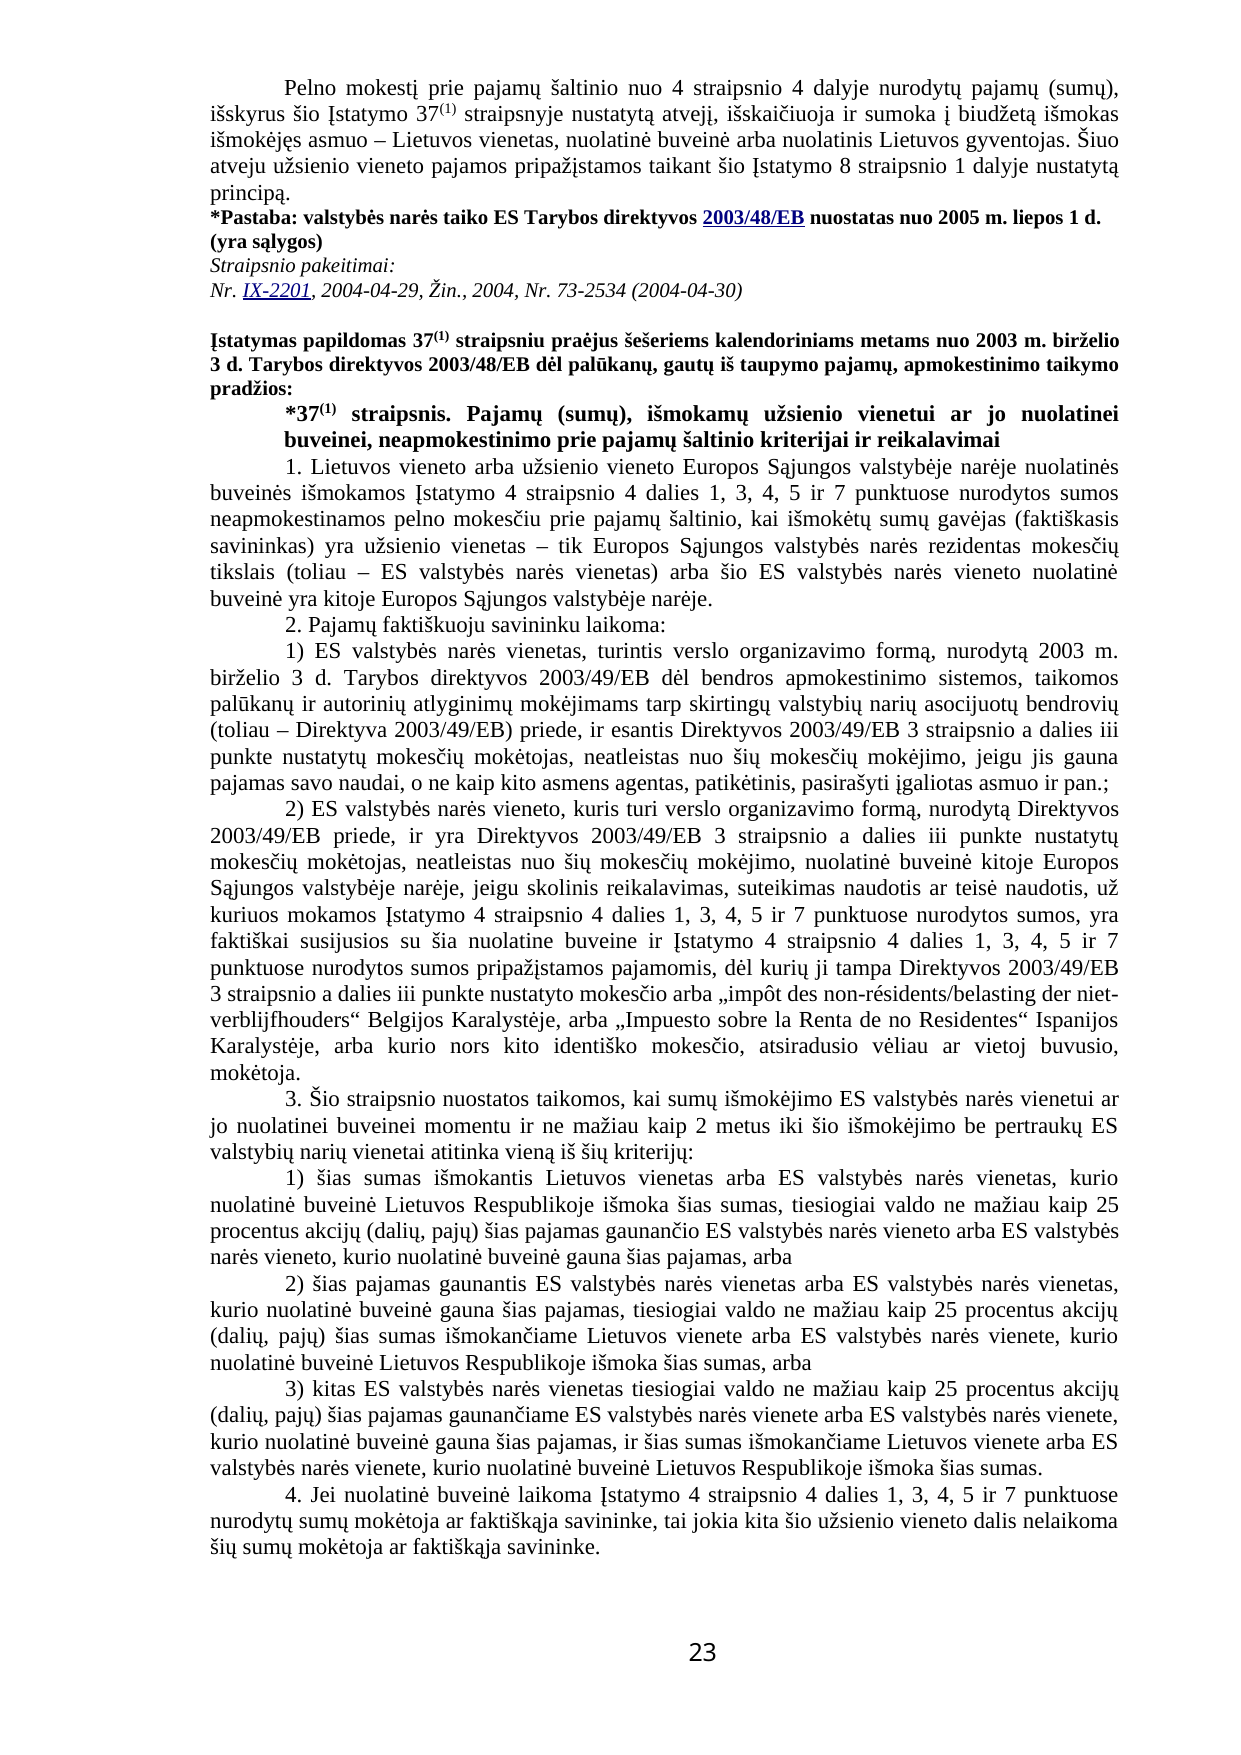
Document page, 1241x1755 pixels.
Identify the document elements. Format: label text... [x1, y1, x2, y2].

text 3. Šio straipsnio nuostatos taikomos, kai sumų išmokėjimo ES valstybės narės vienetui ar jo nuolatinei buveinei momentu ir ne mažiau kaip 2 metus iki šio išmokėjimo be pertraukų ES valstybių narių vienetai atitinka vieną iš šių kriterijų: [210, 1085, 1120, 1164]
text 4. Jei nuolatinė buveinė laikoma Įstatymo 4 straipsnio 4 dalies 1, 3, 4, 5 ir 7 punktuose nurodytų sumų mokėtoja ar faktiškąja savininke, tai jokia kita šio užsienio vieneto dalis nelaikoma šių sumų mokėtoja ar faktiškąja savininke. [210, 1481, 1120, 1560]
text *Pastaba: valstybės narės taiko ES Tarybos direktyvos 2003/48/EB nuostatas nuo 2005 m. liepos 1 d. (yra sąlygos) [210, 205, 1120, 253]
text 1) šias sumas išmokantis Lietuvos vienetas arba ES valstybės narės vienetas, kurio nuolatinė buveinė Lietuvos Respublikoje išmoka šias sumas, tiesiogiai valdo ne mažiau kaip 25 procentus akcijų (dalių, pajų) šias pajamas gaunančio ES valstybės narės vieneto arba ES valstybės narės vieneto, kurio nuolatinė buveinė gauna šias pajamas, arba [210, 1164, 1120, 1270]
text 2) ES valstybės narės vieneto, kuris turi verslo organizavimo formą, nurodytą Direktyvos 2003/49/EB priede, ir yra Direktyvos 2003/49/EB 3 straipsnio a dalies iii punkte nustatytų mokesčių mokėtojas, neatleistas nuo šių mokesčių mokėjimo, nuolatinė buveinė kitoje Europos Sąjungos valstybėje narėje, jeigu skolinis reikalavimas, suteikimas naudotis ar teisė naudotis, už kuriuos mokamos Įstatymo 4 straipsnio 4 dalies 1, 3, 4, 5 ir 7 punktuose nurodytos sumos, yra faktiškai susijusios su šia nuolatine buveine ir Įstatymo 4 straipsnio 4 dalies 1, 3, 4, 5 ir 7 punktuose nurodytos sumos pripažįstamos pajamomis, dėl kurių ji tampa Direktyvos 2003/49/EB 3 straipsnio a dalies iii punkte nustatyto mokesčio arba „impôt des non-résidents/belasting der niet-verblijfhouders“ Belgijos Karalystėje, arba „Impuesto sobre la Renta de no Residentes“ Ispanijos Karalystėje, arba kurio nors kito identiško mokesčio, atsiradusio vėliau ar vietoj buvusio, mokėtoja. [210, 795, 1120, 1085]
text 2. Pajamų faktiškuoju savininku laikoma: [210, 611, 1120, 637]
text 1. Lietuvos vieneto arba užsienio vieneto Europos Sąjungos valstybėje narėje nuolatinės buveinės išmokamos Įstatymo 4 straipsnio 4 dalies 1, 3, 4, 5 ir 7 punktuose nurodytos sumos neapmokestinamos pelno mokesčiu prie pajamų šaltinio, kai išmokėtų sumų gavėjas (faktiškasis savininkas) yra užsienio vienetas – tik Europos Sąjungos valstybės narės rezidentas mokesčių tikslais (toliau – ES valstybės narės vienetas) arba šio ES valstybės narės vieneto nuolatinė buveinė yra kitoje Europos Sąjungos valstybėje narėje. [210, 453, 1120, 611]
text 2) šias pajamas gaunantis ES valstybės narės vienetas arba ES valstybės narės vienetas, kurio nuolatinė buveinė gauna šias pajamas, tiesiogiai valdo ne mažiau kaip 25 procentus akcijų (dalių, pajų) šias sumas išmokančiame Lietuvos vienete arba ES valstybės narės vienete, kurio nuolatinė buveinė Lietuvos Respublikoje išmoka šias sumas, arba [210, 1270, 1120, 1375]
text Nr. IX-2201, 2004-04-29, Žin., 2004, Nr. 73-2534 (2004-04-30) [210, 277, 1120, 302]
text Įstatymas papildomas 37(1) straipsniu praėjus šešeriems kalendoriniams metams nuo 2003 m. birželio 3 d. Tarybos direktyvos 2003/48/EB dėl palūkanų, gautų iš taupymo pajamų, apmokestinimo taikymo pradžios: [210, 328, 1120, 400]
text *37(1) straipsnis. Pajamų (sumų), išmokamų užsienio vienetui ar jo nuolatinei buveinei, neapmokestinimo prie pajamų šaltinio kriterijai ir reikalavimai [284, 400, 1120, 453]
text 3) kitas ES valstybės narės vienetas tiesiogiai valdo ne mažiau kaip 25 procentus akcijų (dalių, pajų) šias pajamas gaunančiame ES valstybės narės vienete arba ES valstybės narės vienete, kurio nuolatinė buveinė gauna šias pajamas, ir šias sumas išmokančiame Lietuvos vienete arba ES valstybės narės vienete, kurio nuolatinė buveinė Lietuvos Respublikoje išmoka šias sumas. [210, 1375, 1120, 1481]
text Pelno mokestį prie pajamų šaltinio nuo 4 straipsnio 4 dalyje nurodytų pajamų (sumų), išskyrus šio Įstatymo 37(1) straipsnyje nustatytą atvejį, išskaičiuoja ir sumoka į biudžetą išmokas išmokėjęs asmuo – Lietuvos vienetas, nuolatinė buveinė arba nuolatinis Lietuvos gyventojas. Šiuo atveju užsienio vieneto pajamos pripažįstamos taikant šio Įstatymo 8 straipsnio 1 dalyje nustatytą principą. [210, 73, 1120, 205]
text 1) ES valstybės narės vienetas, turintis verslo organizavimo formą, nurodytą 2003 m. birželio 3 d. Tarybos direktyvos 2003/49/EB dėl bendros apmokestinimo sistemos, taikomos palūkanų ir autorinių atlyginimų mokėjimams tarp skirtingų valstybių narių asocijuotų bendrovių (toliau – Direktyva 2003/49/EB) priede, ir esantis Direktyvos 2003/49/EB 3 straipsnio a dalies iii punkte nustatytų mokesčių mokėtojas, neatleistas nuo šių mokesčių mokėjimo, jeigu jis gauna pajamas savo naudai, o ne kaip kito asmens agentas, patikėtinis, pasirašyti įgaliotas asmuo ir pan.; [210, 637, 1120, 795]
text Straipsnio pakeitimai: [210, 253, 1120, 277]
